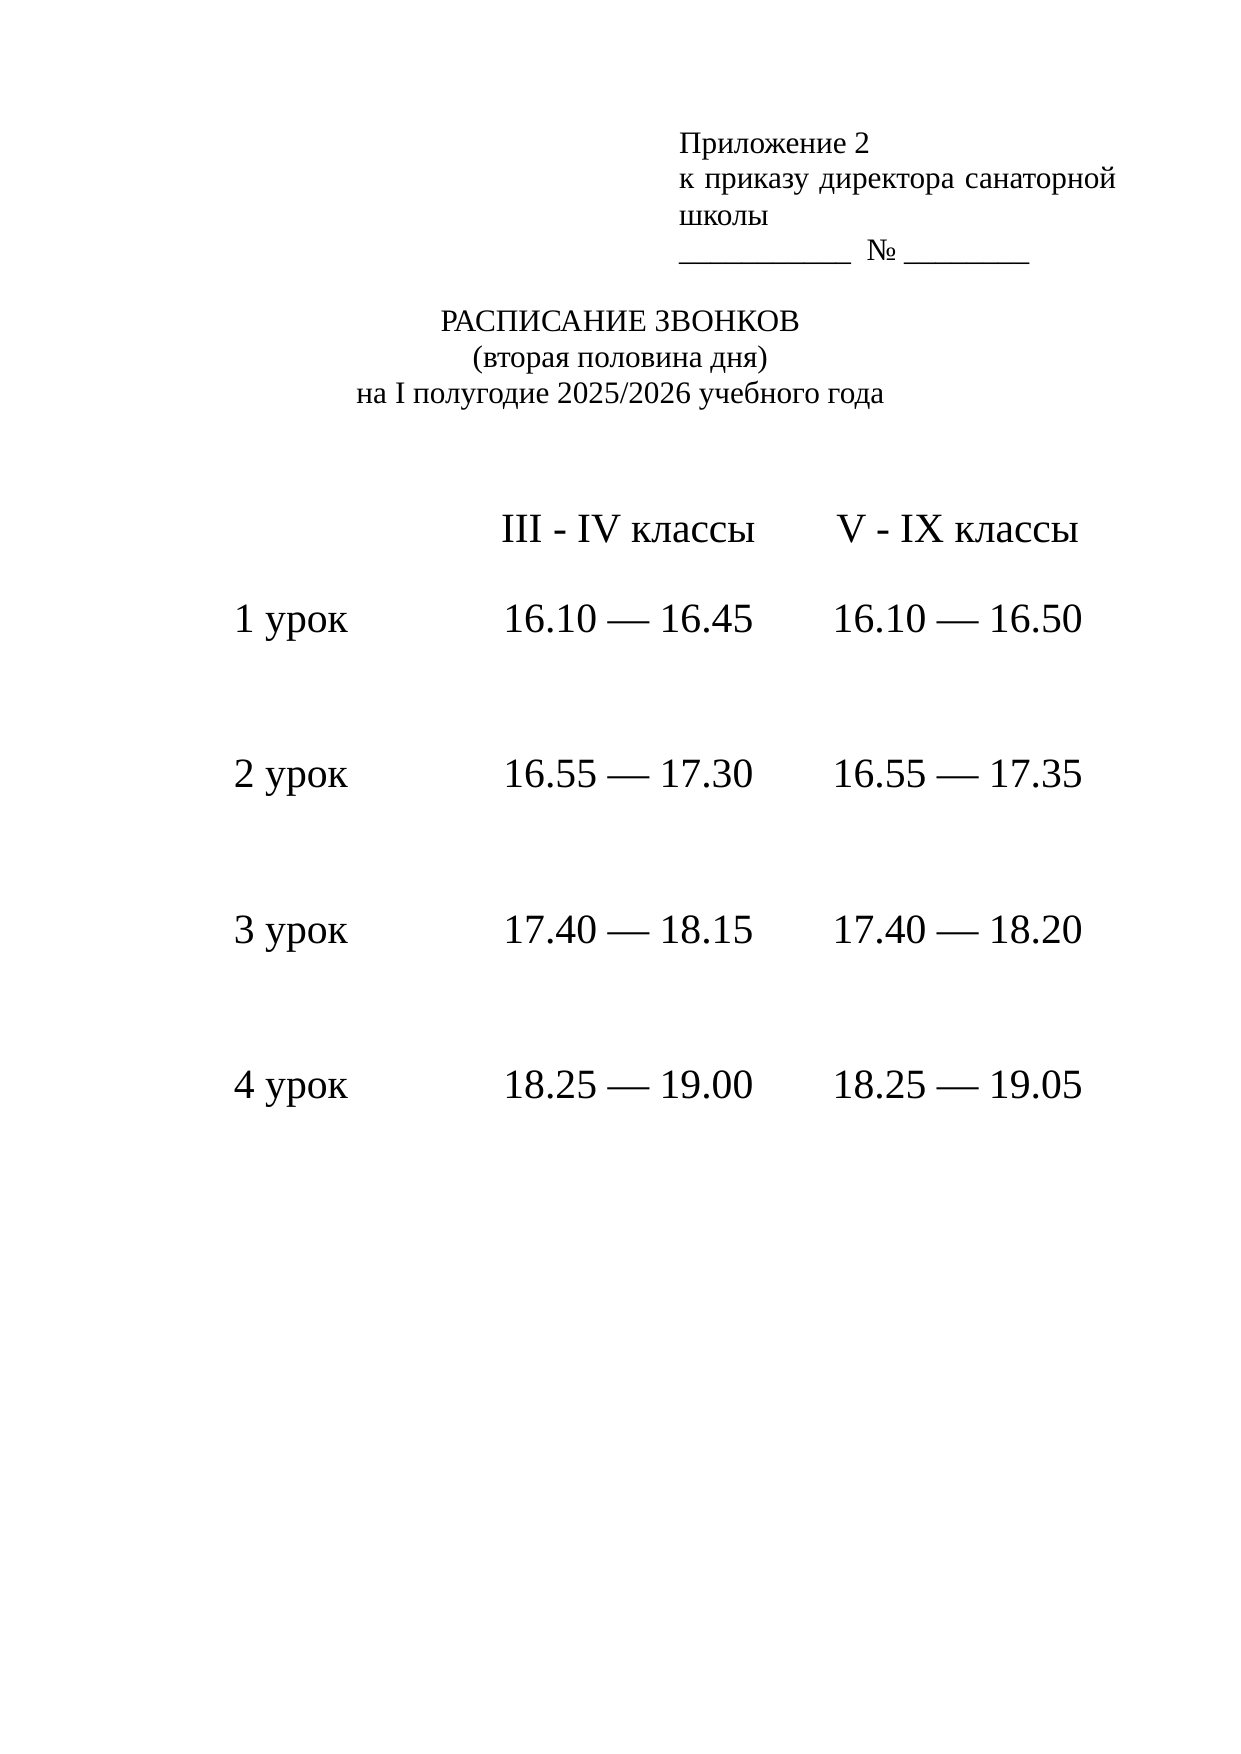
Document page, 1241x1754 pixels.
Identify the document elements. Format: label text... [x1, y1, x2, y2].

table_cell 16.55 — 17.35 [793, 743, 1122, 898]
table_cell 16.55 — 17.30 [463, 743, 793, 898]
table_cell 18.25 — 19.00 [463, 1054, 793, 1209]
text (вторая половина дня) [118, 338, 1122, 374]
table_header V - IX классы [793, 482, 1122, 588]
table_cell 18.25 — 19.05 [793, 1054, 1122, 1209]
table_header Приложение 2 к приказу директора санаторной школы ___________ № ________ [673, 118, 1122, 273]
table_header [118, 118, 673, 273]
text на I полугодие 2025/2026 учебного года [118, 374, 1122, 410]
text РАСПИСАНИЕ ЗВОНКОВ [118, 302, 1122, 338]
table_header III - IV классы [463, 482, 793, 588]
table_cell 16.10 — 16.45 [463, 588, 793, 743]
table_cell 3 урок [118, 899, 463, 1054]
table_cell 17.40 — 18.20 [793, 899, 1122, 1054]
table_cell 17.40 — 18.15 [463, 899, 793, 1054]
table_cell 1 урок [118, 588, 463, 743]
table_cell 2 урок [118, 743, 463, 898]
table_header [118, 482, 463, 588]
table_cell 4 урок [118, 1054, 463, 1209]
table_cell 16.10 — 16.50 [793, 588, 1122, 743]
